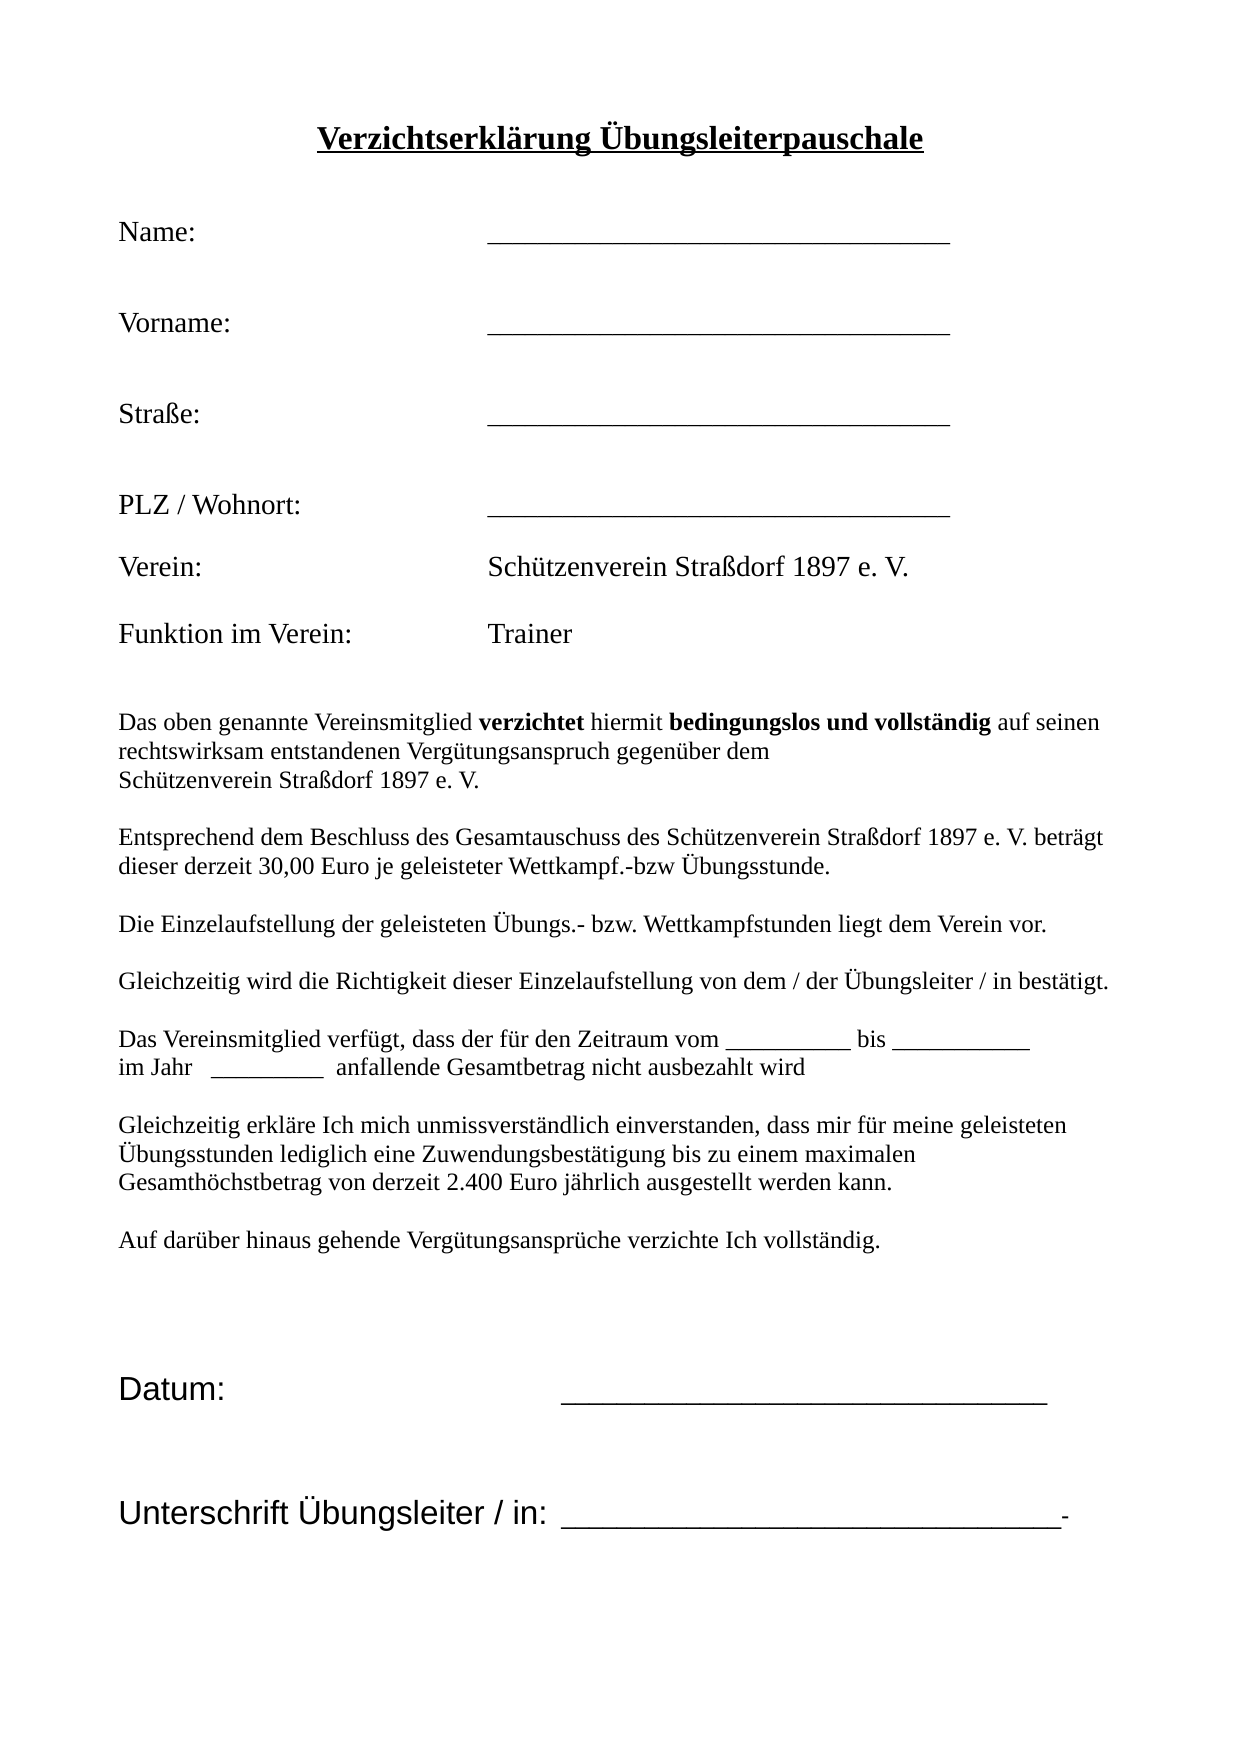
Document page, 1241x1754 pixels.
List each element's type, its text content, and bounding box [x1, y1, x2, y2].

text Das Vereinsmitglied verfügt, dass der für den Zeitraum vom __________ bis ___________ [118, 1024, 1122, 1052]
text Gleichzeitig erkläre Ich mich unmissverständlich einverstanden, dass mir für meine geleisteten Übungsstunden lediglich eine Zuwendungsbestätigung bis zu einem maximalen Gesamthöchstbetrag von derzeit 2.400 Euro jährlich ausgestellt werden kann. [118, 1110, 1122, 1196]
text Auf darüber hinaus gehende Vergütungsansprüche verzichte Ich vollständig. [118, 1225, 1122, 1254]
text Name: _____________________________________ [118, 214, 1122, 247]
text Gleichzeitig wird die Richtigkeit dieser Einzelaufstellung von dem / der Übungsleiter / in bestätigt. [118, 966, 1122, 995]
text Die Einzelaufstellung der geleisteten Übungs.- bzw. Wettkampfstunden liegt dem Verein vor. [118, 909, 1122, 937]
text Verein: Schützenverein Straßdorf 1897 e. V. [118, 549, 1122, 583]
text Straße: _____________________________________ [118, 396, 1122, 429]
text Schützenverein Straßdorf 1897 e. V. [118, 765, 1122, 794]
text Verzichtserklärung Übungsleiterpauschale [118, 118, 1122, 156]
text Datum: ___________________________________ [118, 1369, 1122, 1407]
text Entsprechend dem Beschluss des Gesamtauschuss des Schützenverein Straßdorf 1897 e. V. beträgt dieser derzeit 30,00 Euro je geleisteter Wettkampf.-bzw Übungsstunde. [118, 822, 1122, 880]
text Funktion im Verein: Trainer [118, 616, 1122, 650]
text Vorname: _____________________________________ [118, 305, 1122, 338]
text Unterschrift Übungsleiter / in: ____________________________________- [118, 1493, 1122, 1532]
text im Jahr _________ anfallende Gesamtbetrag nicht ausbezahlt wird [118, 1052, 1122, 1081]
text Das oben genannte Vereinsmitglied verzichtet hiermit bedingungslos und vollständig auf seinen rechtswirksam entstandenen Vergütungsanspruch gegenüber dem [118, 707, 1122, 765]
text PLZ / Wohnort: _____________________________________ [118, 487, 1122, 521]
